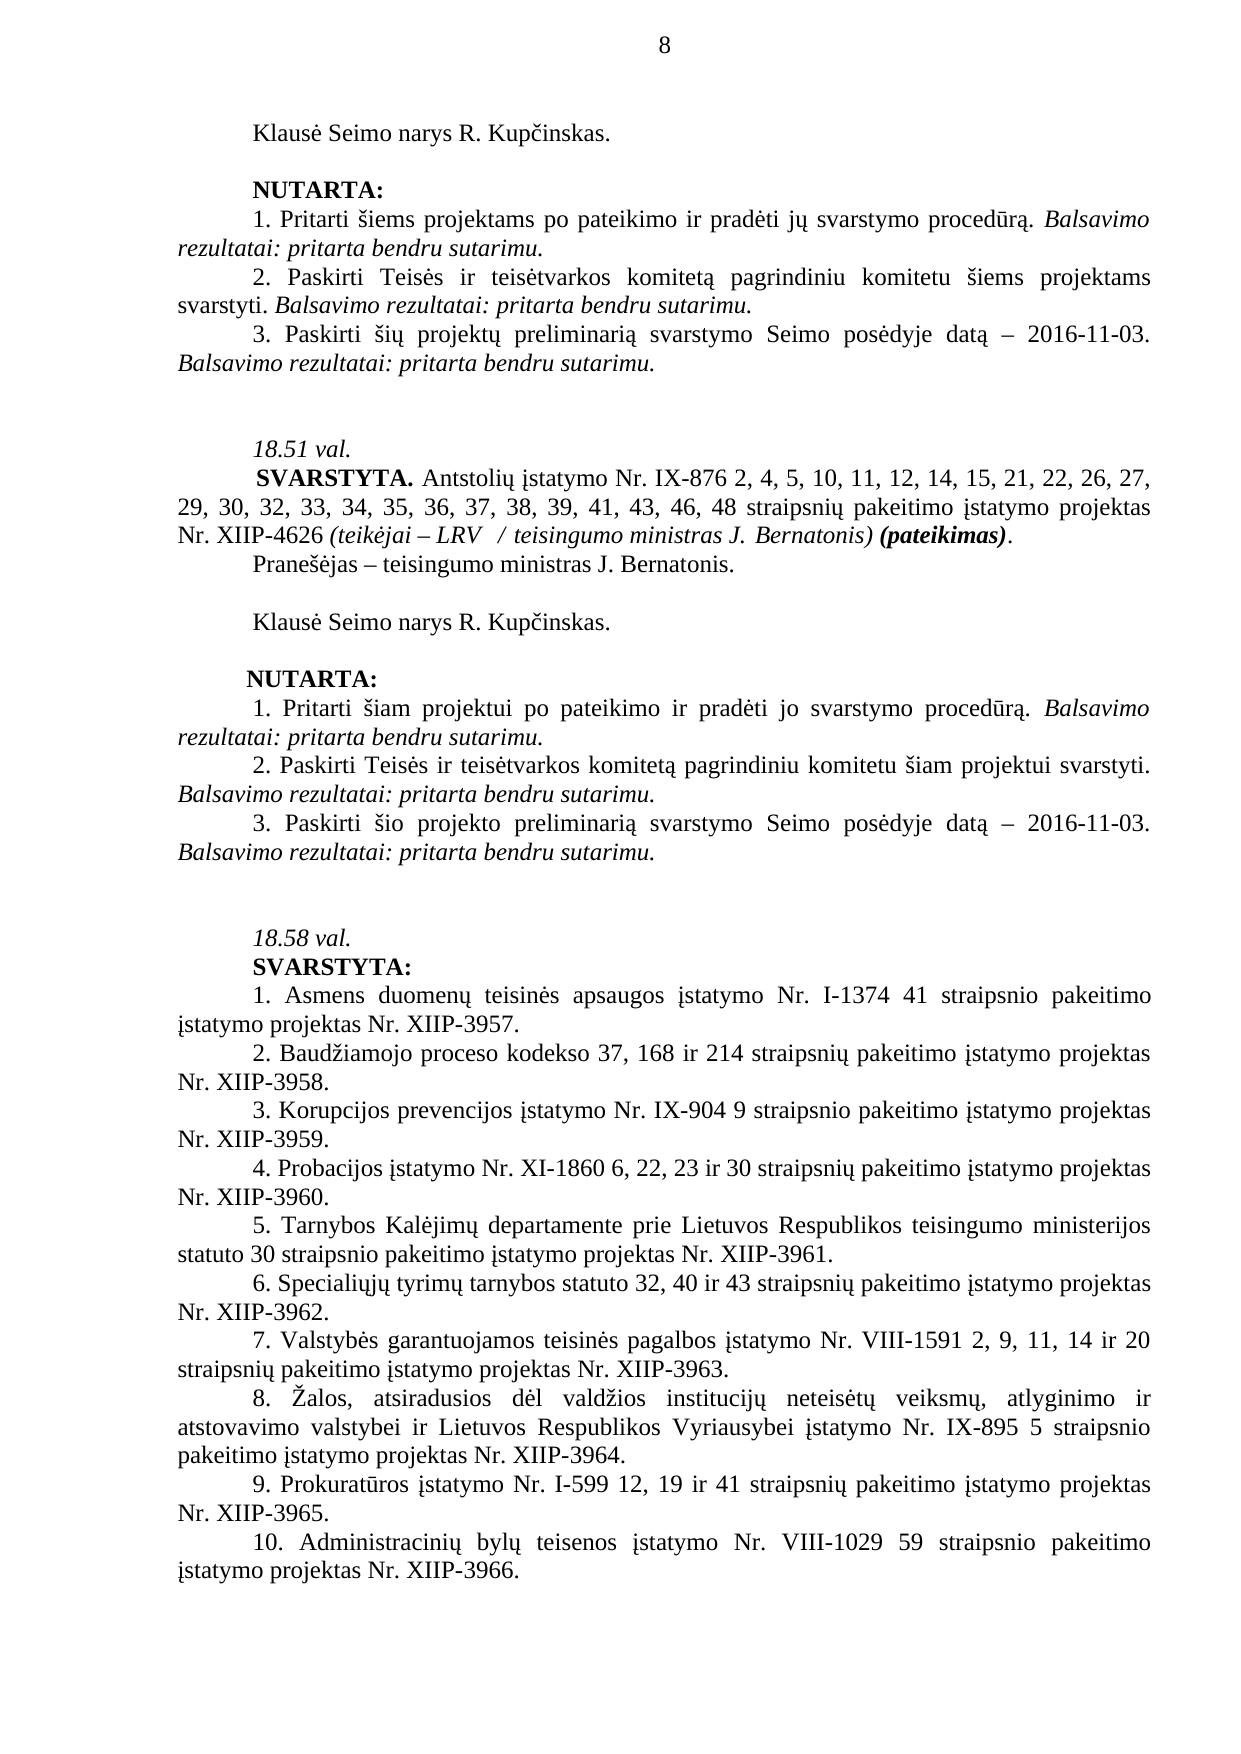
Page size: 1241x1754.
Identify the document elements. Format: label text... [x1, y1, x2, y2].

text Klausė Seimo narys R. Kupčinskas. [177, 607, 1152, 636]
text 6. Specialiųjų tyrimų tarnybos statuto 32, 40 ir 43 straipsnių pakeitimo įstatymo projektas Nr. XIIP-3962. [177, 1268, 1152, 1326]
text 10. Administracinių bylų teisenos įstatymo Nr. VIII-1029 59 straipsnio pakeitimo įstatymo projektas Nr. XIIP-3966. [177, 1527, 1152, 1584]
text 4. Probacijos įstatymo Nr. XI-1860 6, 22, 23 ir 30 straipsnių pakeitimo įstatymo projektas Nr. XIIP-3960. [177, 1153, 1152, 1211]
text SVARSTYTA: [177, 952, 1152, 981]
text 3. Paskirti šio projekto preliminarią svarstymo Seimo posėdyje datą – 2016-11-03. Balsavimo rezultatai: pritarta bendru sutarimu. [177, 808, 1152, 866]
text 18.51 val. [177, 434, 1152, 463]
text 2. Baudžiamojo proceso kodekso 37, 168 ir 214 straipsnių pakeitimo įstatymo projektas Nr. XIIP-3958. [177, 1038, 1152, 1096]
text 1. Pritarti šiems projektams po pateikimo ir pradėti jų svarstymo procedūrą. Balsavimo rezultatai: pritarta bendru sutarimu. [177, 204, 1152, 262]
text Pranešėjas – teisingumo ministras J. Bernatonis. [177, 549, 1152, 578]
text 2. Paskirti Teisės ir teisėtvarkos komitetą pagrindiniu komitetu šiam projektui svarstyti. Balsavimo rezultatai: pritarta bendru sutarimu. [177, 751, 1152, 808]
text 3. Korupcijos prevencijos įstatymo Nr. IX-904 9 straipsnio pakeitimo įstatymo projektas Nr. XIIP-3959. [177, 1096, 1152, 1153]
text NUTARTA: [177, 664, 1152, 693]
text SVARSTYTA. Antstolių įstatymo Nr. IX-876 2, 4, 5, 10, 11, 12, 14, 15, 21, 22, 26, 27, 29, 30, 32, 33, 34, 35, 36, 37, 38, 39, 41, 43, 46, 48 straipsnių pakeitimo įstatymo projektas Nr. XIIP-4626 (teikėjai – LRV / teisingumo ministras J. Bernatonis) (pateikimas). [177, 463, 1152, 549]
text 5. Tarnybos Kalėjimų departamente prie Lietuvos Respublikos teisingumo ministerijos statuto 30 straipsnio pakeitimo įstatymo projektas Nr. XIIP-3961. [177, 1211, 1152, 1268]
text 8. Žalos, atsiradusios dėl valdžios institucijų neteisėtų veiksmų, atlyginimo ir atstovavimo valstybei ir Lietuvos Respublikos Vyriausybei įstatymo Nr. IX-895 5 straipsnio pakeitimo įstatymo projektas Nr. XIIP-3964. [177, 1383, 1152, 1469]
text 1. Asmens duomenų teisinės apsaugos įstatymo Nr. I-1374 41 straipsnio pakeitimo įstatymo projektas Nr. XIIP-3957. [177, 981, 1152, 1038]
text Klausė Seimo narys R. Kupčinskas. [177, 118, 1152, 147]
text 18.58 val. [177, 923, 1152, 952]
text 7. Valstybės garantuojamos teisinės pagalbos įstatymo Nr. VIII-1591 2, 9, 11, 14 ir 20 straipsnių pakeitimo įstatymo projektas Nr. XIIP-3963. [177, 1326, 1152, 1383]
text NUTARTA: [177, 176, 1152, 204]
text 1. Pritarti šiam projektui po pateikimo ir pradėti jo svarstymo procedūrą. Balsavimo rezultatai: pritarta bendru sutarimu. [177, 693, 1152, 751]
text 3. Paskirti šių projektų preliminarią svarstymo Seimo posėdyje datą – 2016-11-03. Balsavimo rezultatai: pritarta bendru sutarimu. [177, 319, 1152, 377]
text 9. Prokuratūros įstatymo Nr. I-599 12, 19 ir 41 straipsnių pakeitimo įstatymo projektas Nr. XIIP-3965. [177, 1469, 1152, 1527]
text 2. Paskirti Teisės ir teisėtvarkos komitetą pagrindiniu komitetu šiems projektams svarstyti. Balsavimo rezultatai: pritarta bendru sutarimu. [177, 262, 1152, 319]
